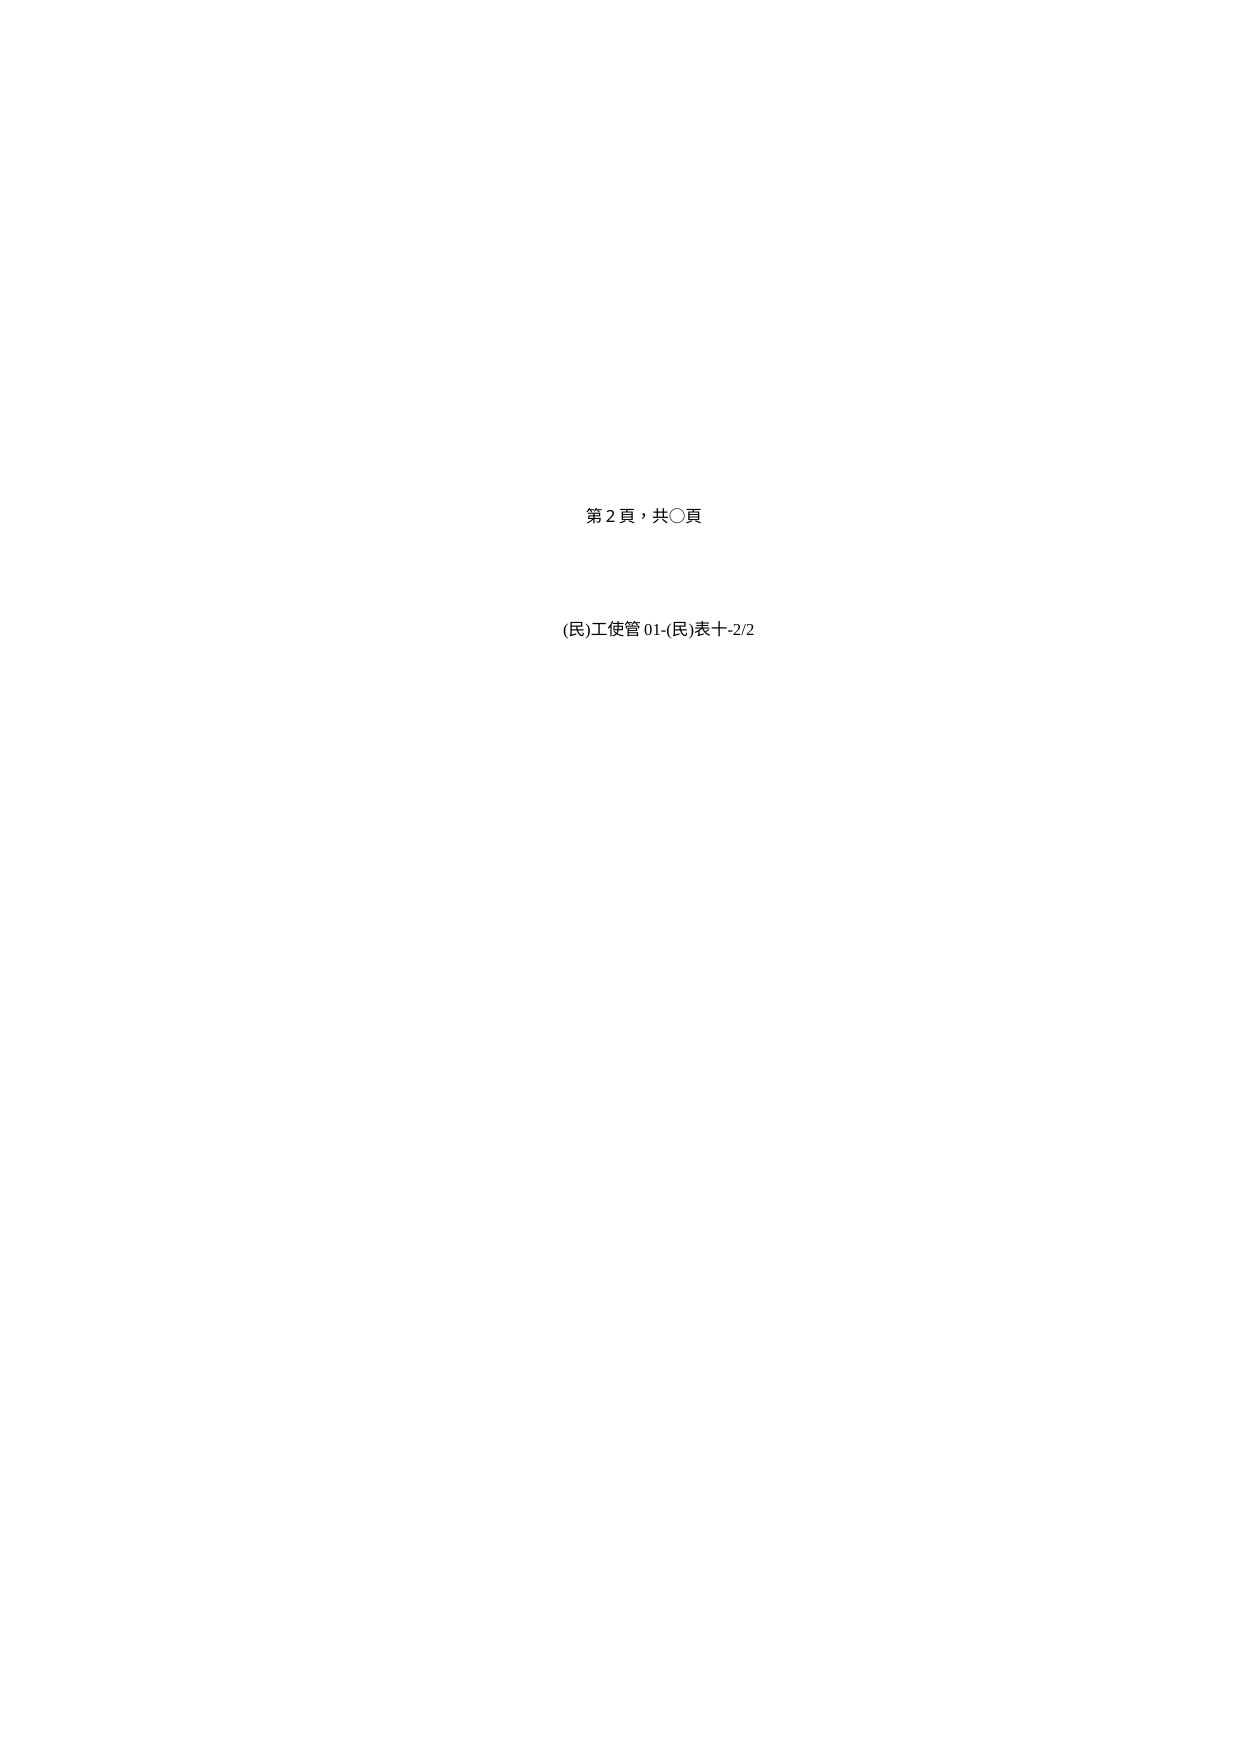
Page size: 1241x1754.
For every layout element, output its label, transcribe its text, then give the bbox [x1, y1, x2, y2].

text (民)工使管01-(民)表十-2/2 [563, 616, 783, 640]
text 第2頁，共○頁 [148, 503, 1140, 527]
